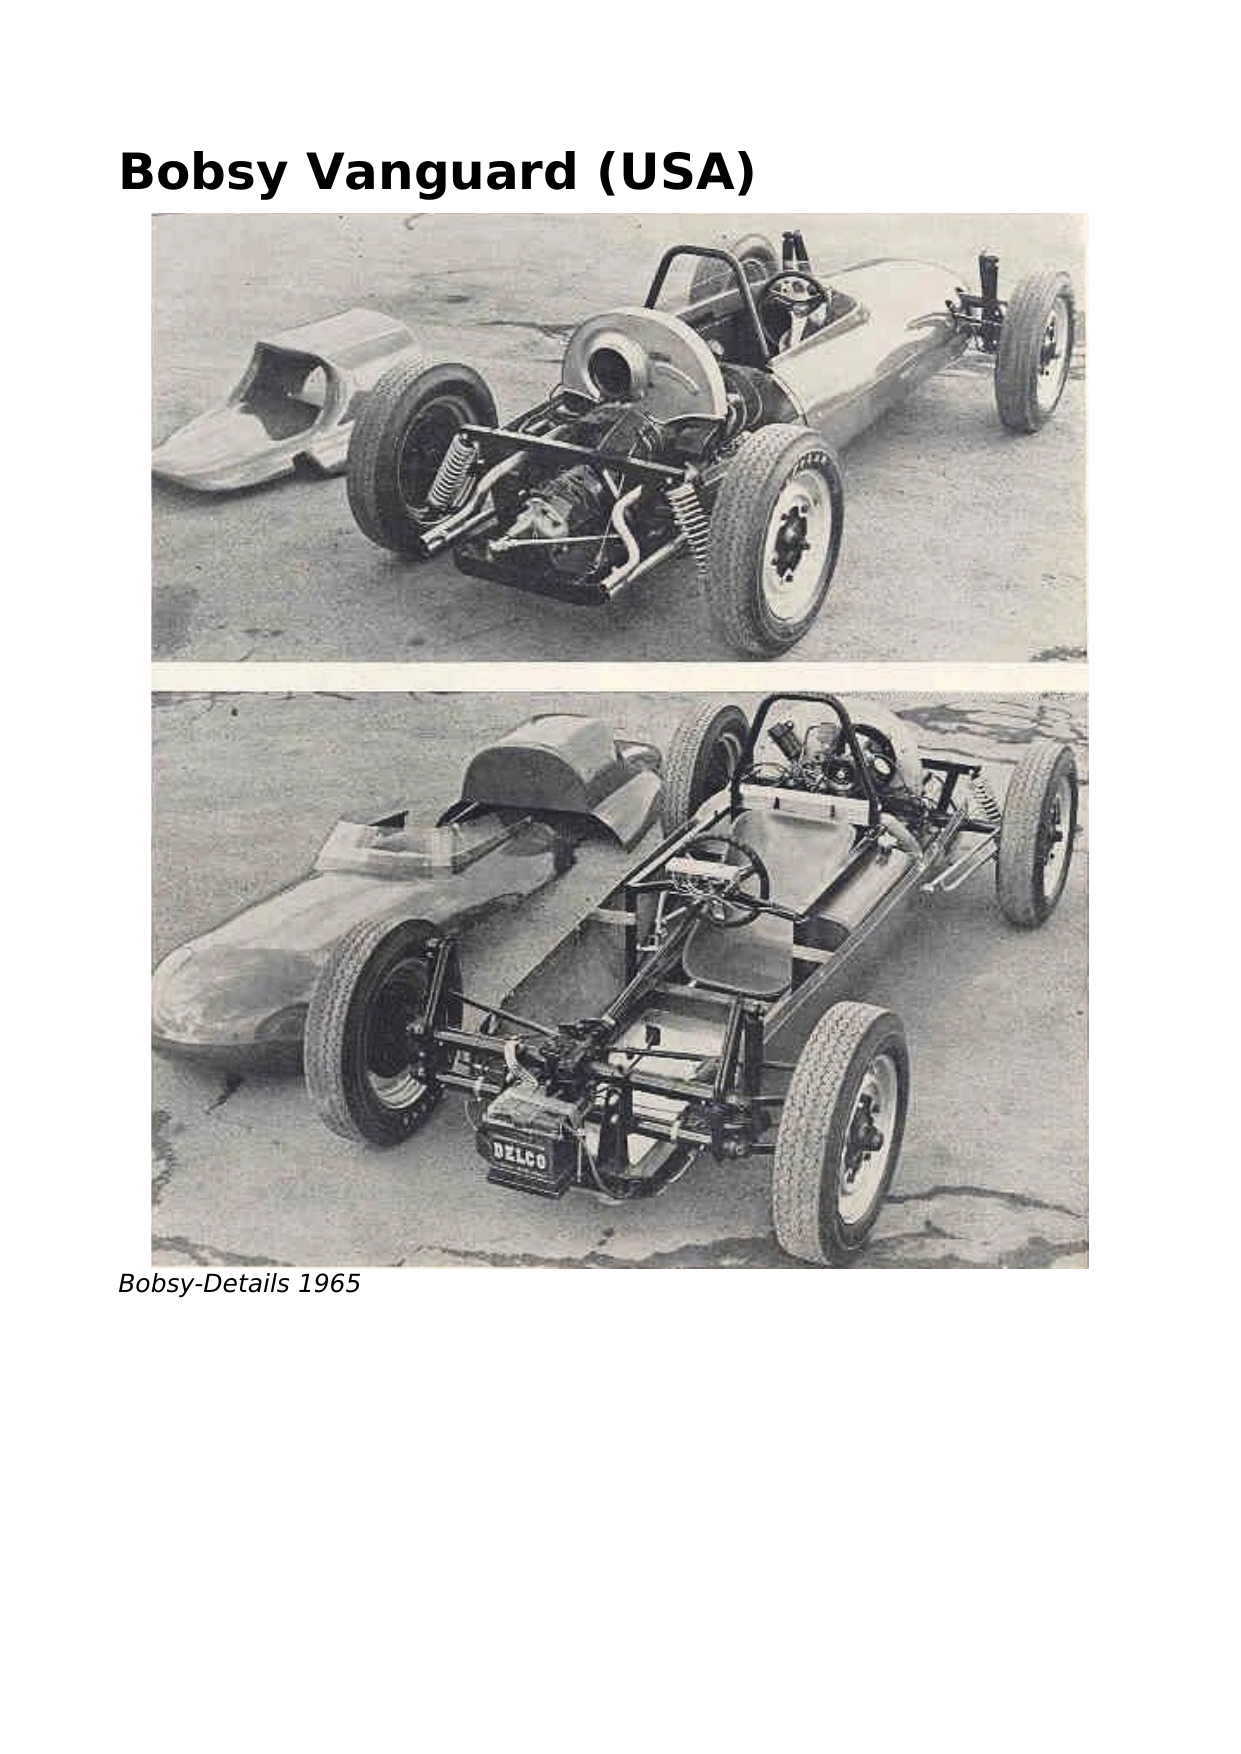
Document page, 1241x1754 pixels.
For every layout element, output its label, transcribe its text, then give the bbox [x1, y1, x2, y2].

picture [151, 213, 1089, 1269]
subtitle Bobsy Vanguard (USA) [118, 143, 1122, 201]
text Bobsy-Details 1965 [118, 1058, 1122, 1298]
